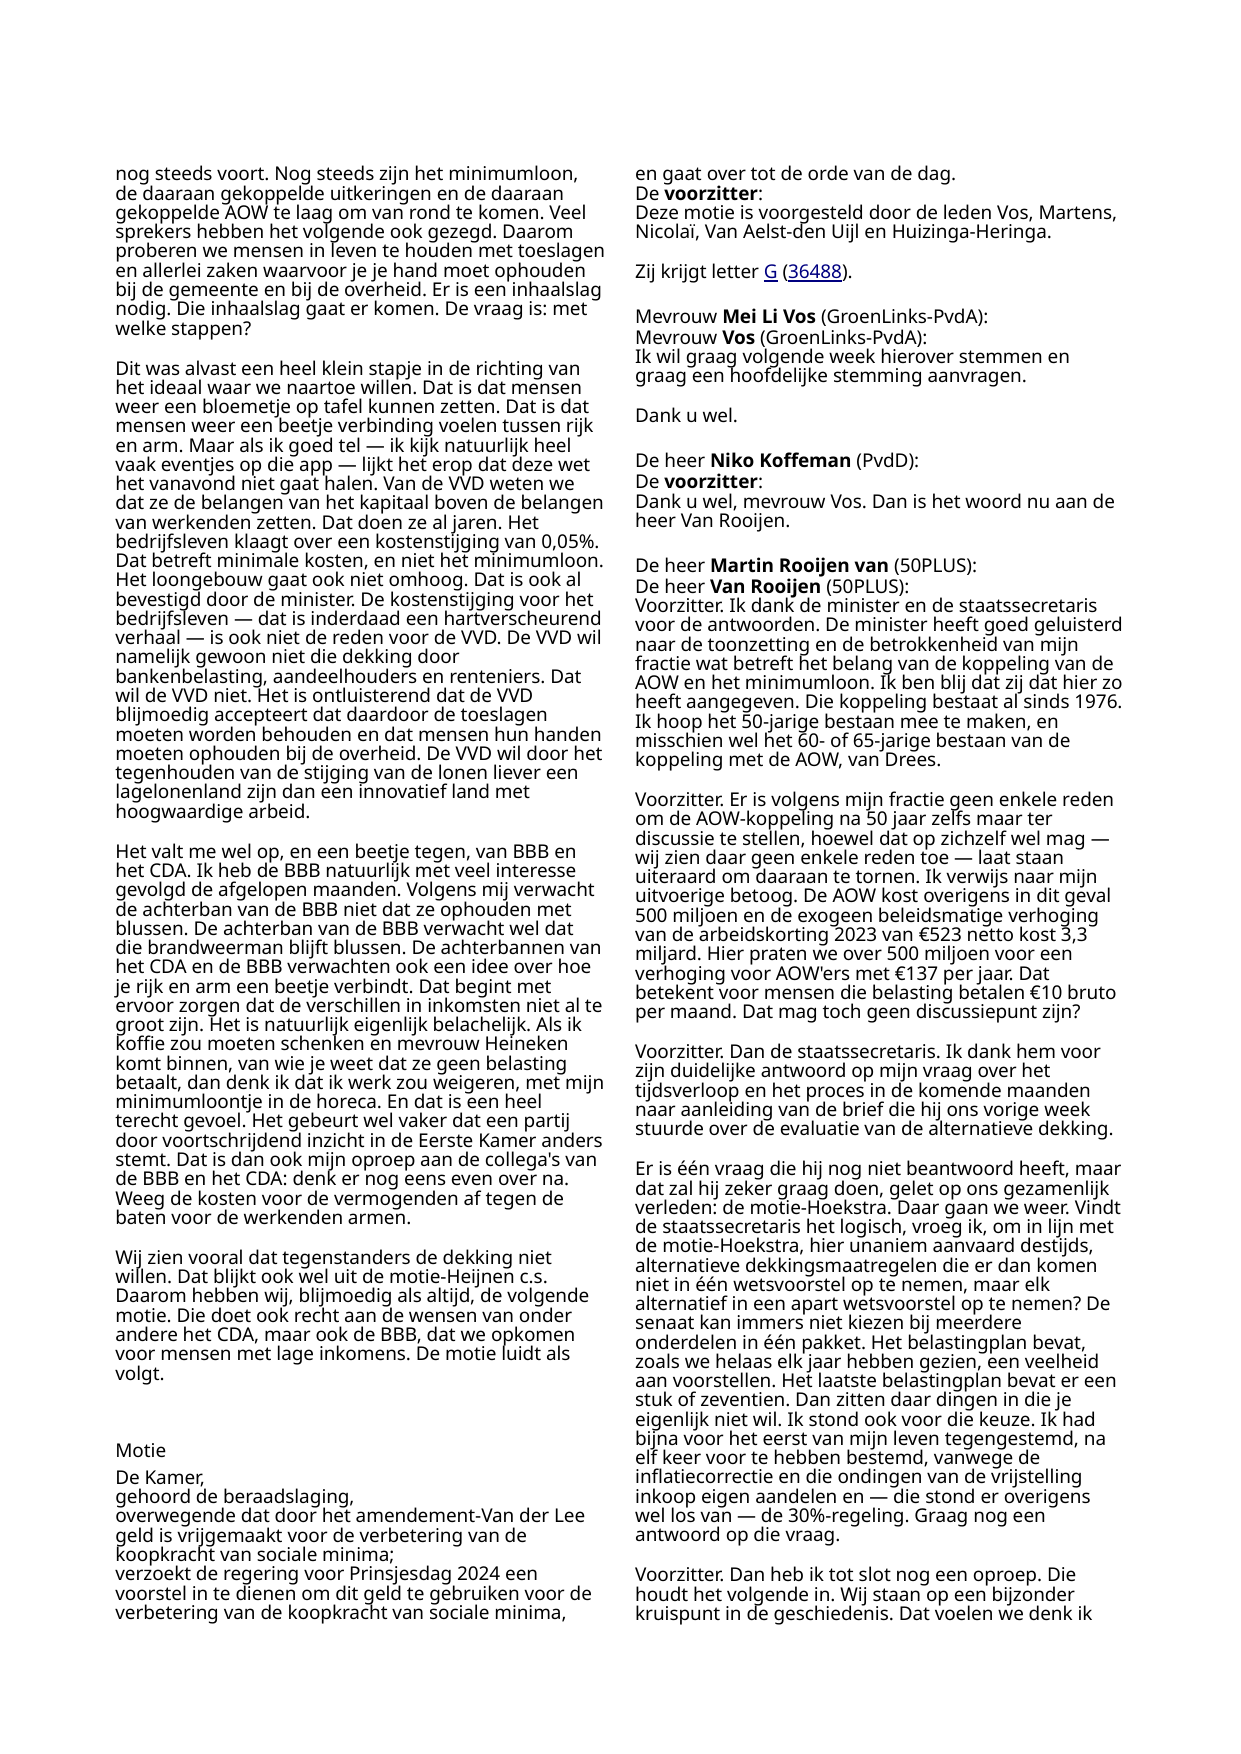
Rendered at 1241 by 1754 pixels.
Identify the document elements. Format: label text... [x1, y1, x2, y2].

text gehoord de beraadslaging, [115, 1488, 605, 1507]
text Dit was alvast een heel klein stapje in de richting van het ideaal waar we naartoe willen. Dat is dat mensen weer een bloemetje op tafel kunnen zetten. Dat is dat mensen weer een beetje verbinding voelen tussen rijk en arm. Maar als ik goed tel — ik kijk natuurlijk heel vaak eventjes op die app — lijkt het erop dat deze wet het vanavond niet gaat halen. Van de VVD weten we dat ze de belangen van het kapitaal boven de belangen van werkenden zetten. Dat doen ze al jaren. Het bedrijfsleven klaagt over een kostenstijging van 0,05%. Dat betreft minimale kosten, en niet het minimumloon. Het loongebouw gaat ook niet omhoog. Dat is ook al bevestigd door de minister. De kostenstijging voor het bedrijfsleven — dat is inderdaad een hartverscheurend verhaal — is ook niet de reden voor de VVD. De VVD wil namelijk gewoon niet die dekking door bankenbelasting, aandeelhouders en renteniers. Dat wil de VVD niet. Het is ontluisterend dat de VVD blijmoedig accepteert dat daardoor de toeslagen moeten worden behouden en dat mensen hun handen moeten ophouden bij de overheid. De VVD wil door het tegenhouden van de stijging van de lonen liever een lagelonenland zijn dan een innovatief land met hoogwaardige arbeid. [115, 359, 605, 822]
text overwegende dat door het amendement-Van der Lee geld is vrijgemaakt voor de verbetering van de koopkracht van sociale minima; [115, 1507, 605, 1565]
text Voorzitter. Dan de staatssecretaris. Ik dank hem voor zijn duidelijke antwoord op mijn vraag over het tijdsverloop en het proces in de komende maanden naar aanleiding van de brief die hij ons vorige week stuurde over de evaluatie van de alternatieve dekking. [635, 1043, 1125, 1139]
text Er is één vraag die hij nog niet beantwoord heeft, maar dat zal hij zeker graag doen, gelet op ons gezamenlijk verleden: de motie-Hoekstra. Daar gaan we weer. Vindt de staatssecretaris het logisch, vroeg ik, om in lijn met de motie-Hoekstra, hier unaniem aanvaard destijds, alternatieve dekkingsmaatregelen die er dan komen niet in één wetsvoorstel op te nemen, maar elk alternatief in een apart wetsvoorstel op te nemen? De senaat kan immers niet kiezen bij meerdere onderdelen in één pakket. Het belastingplan bevat, zoals we helaas elk jaar hebben gezien, een veelheid aan voorstellen. Het laatste belastingplan bevat er een stuk of zeventien. Dan zitten daar dingen in die je eigenlijk niet wil. Ik stond ook voor die keuze. Ik had bijna voor het eerst van mijn leven tegengestemd, na elf keer voor te hebben bestemd, vanwege de inflatiecorrectie en die ondingen van de vrijstelling inkoop eigen aandelen en — die stond er overigens wel los van — de 30%-regeling. Graag nog een antwoord op die vraag. [635, 1160, 1125, 1546]
text en gaat over tot de orde van de dag. [635, 165, 1125, 184]
text De heer Van Rooijen (50PLUS): [635, 578, 1125, 597]
text Mevrouw Mei Li Vos (GroenLinks-PvdA): [635, 303, 1125, 329]
text nog steeds voort. Nog steeds zijn het minimumloon, de daaraan gekoppelde uitkeringen en de daaraan gekoppelde AOW te laag om van rond te komen. Veel sprekers hebben het volgende ook gezegd. Daarom proberen we mensen in leven te houden met toeslagen en allerlei zaken waarvoor je je hand moet ophouden bij de gemeente en bij de overheid. Er is een inhaalslag nodig. Die inhaalslag gaat er komen. De vraag is: met welke stappen? [115, 165, 605, 339]
text Voorzitter. Er is volgens mijn fractie geen enkele reden om de AOW-koppeling na 50 jaar zelfs maar ter discussie te stellen, hoewel dat op zichzelf wel mag — wij zien daar geen enkele reden toe — laat staan uiteraard om daaraan te tornen. Ik verwijs naar mijn uitvoerige betoog. De AOW kost overigens in dit geval 500 miljoen en de exogeen beleidsmatige verhoging van de arbeidskorting 2023 van €523 netto kost 3,3 miljard. Hier praten we over 500 miljoen voor een verhoging voor AOW'ers met €137 per jaar. Dat betekent voor mensen die belasting betalen €10 bruto per maand. Dat mag toch geen discussiepunt zijn? [635, 791, 1125, 1022]
text De voorzitter: [635, 473, 1125, 493]
text De Kamer, [115, 1469, 605, 1488]
text verzoekt de regering voor Prinsjesdag 2024 een voorstel in te dienen om dit geld te gebruiken voor de verbetering van de koopkracht van sociale minima, [115, 1565, 605, 1623]
text Dank u wel, mevrouw Vos. Dan is het woord nu aan de heer Van Rooijen. [635, 493, 1125, 531]
text Dank u wel. [635, 407, 1125, 427]
text Wij zien vooral dat tegenstanders de dekking niet willen. Dat blijkt ook wel uit de motie-Heijnen c.s. Daarom hebben wij, blijmoedig als altijd, de volgende motie. Die doet ook recht aan de wensen van onder andere het CDA, maar ook de BBB, dat we opkomen voor mensen met lage inkomens. De motie luidt als volgt. [115, 1249, 605, 1384]
text De heer Niko Koffeman (PvdD): [635, 448, 1125, 473]
text Voorzitter. Ik dank de minister en de staatssecretaris voor de antwoorden. De minister heeft goed geluisterd naar de toonzetting en de betrokkenheid van mijn fractie wat betreft het belang van de koppeling van de AOW en het minimumloon. Ik ben blij dat zij dat hier zo heeft aangegeven. Die koppeling bestaat al sinds 1976. Ik hoop het 50-jarige bestaan mee te maken, en misschien wel het 60- of 65-jarige bestaan van de koppeling met de AOW, van Drees. [635, 597, 1125, 770]
text Mevrouw Vos (GroenLinks-PvdA): [635, 329, 1125, 348]
text De voorzitter: [635, 184, 1125, 204]
text Motie [115, 1437, 605, 1463]
text Zij krijgt letter G (36488). [635, 263, 1125, 282]
text Het valt me wel op, en een beetje tegen, van BBB en het CDA. Ik heb de BBB natuurlijk met veel interesse gevolgd de afgelopen maanden. Volgens mij verwacht de achterban van de BBB niet dat ze ophouden met blussen. De achterban van de BBB verwacht wel dat die brandweerman blijft blussen. De achterbannen van het CDA en de BBB verwachten ook een idee over hoe je rijk en arm een beetje verbindt. Dat begint met ervoor zorgen dat de verschillen in inkomsten niet al te groot zijn. Het is natuurlijk eigenlijk belachelijk. Als ik koffie zou moeten schenken en mevrouw Heineken komt binnen, van wie je weet dat ze geen belasting betaalt, dan denk ik dat ik werk zou weigeren, met mijn minimumloontje in de horeca. En dat is een heel terecht gevoel. Het gebeurt wel vaker dat een partij door voortschrijdend inzicht in de Eerste Kamer anders stemt. Dat is dan ook mijn oproep aan de collega's van de BBB en het CDA: denk er nog eens even over na. Weeg de kosten voor de vermogenden af tegen de baten voor de werkenden armen. [115, 843, 605, 1228]
text Ik wil graag volgende week hierover stemmen en graag een hoofdelijke stemming aanvragen. [635, 348, 1125, 387]
text De heer Martin Rooijen van (50PLUS): [635, 552, 1125, 578]
text Deze motie is voorgesteld door de leden Vos, Martens, Nicolaï, Van Aelst-den Uijl en Huizinga-Heringa. [635, 204, 1125, 242]
text Voorzitter. Dan heb ik tot slot nog een oproep. Die houdt het volgende in. Wij staan op een bijzonder kruispunt in de geschiedenis. Dat voelen we denk ik [635, 1566, 1125, 1624]
